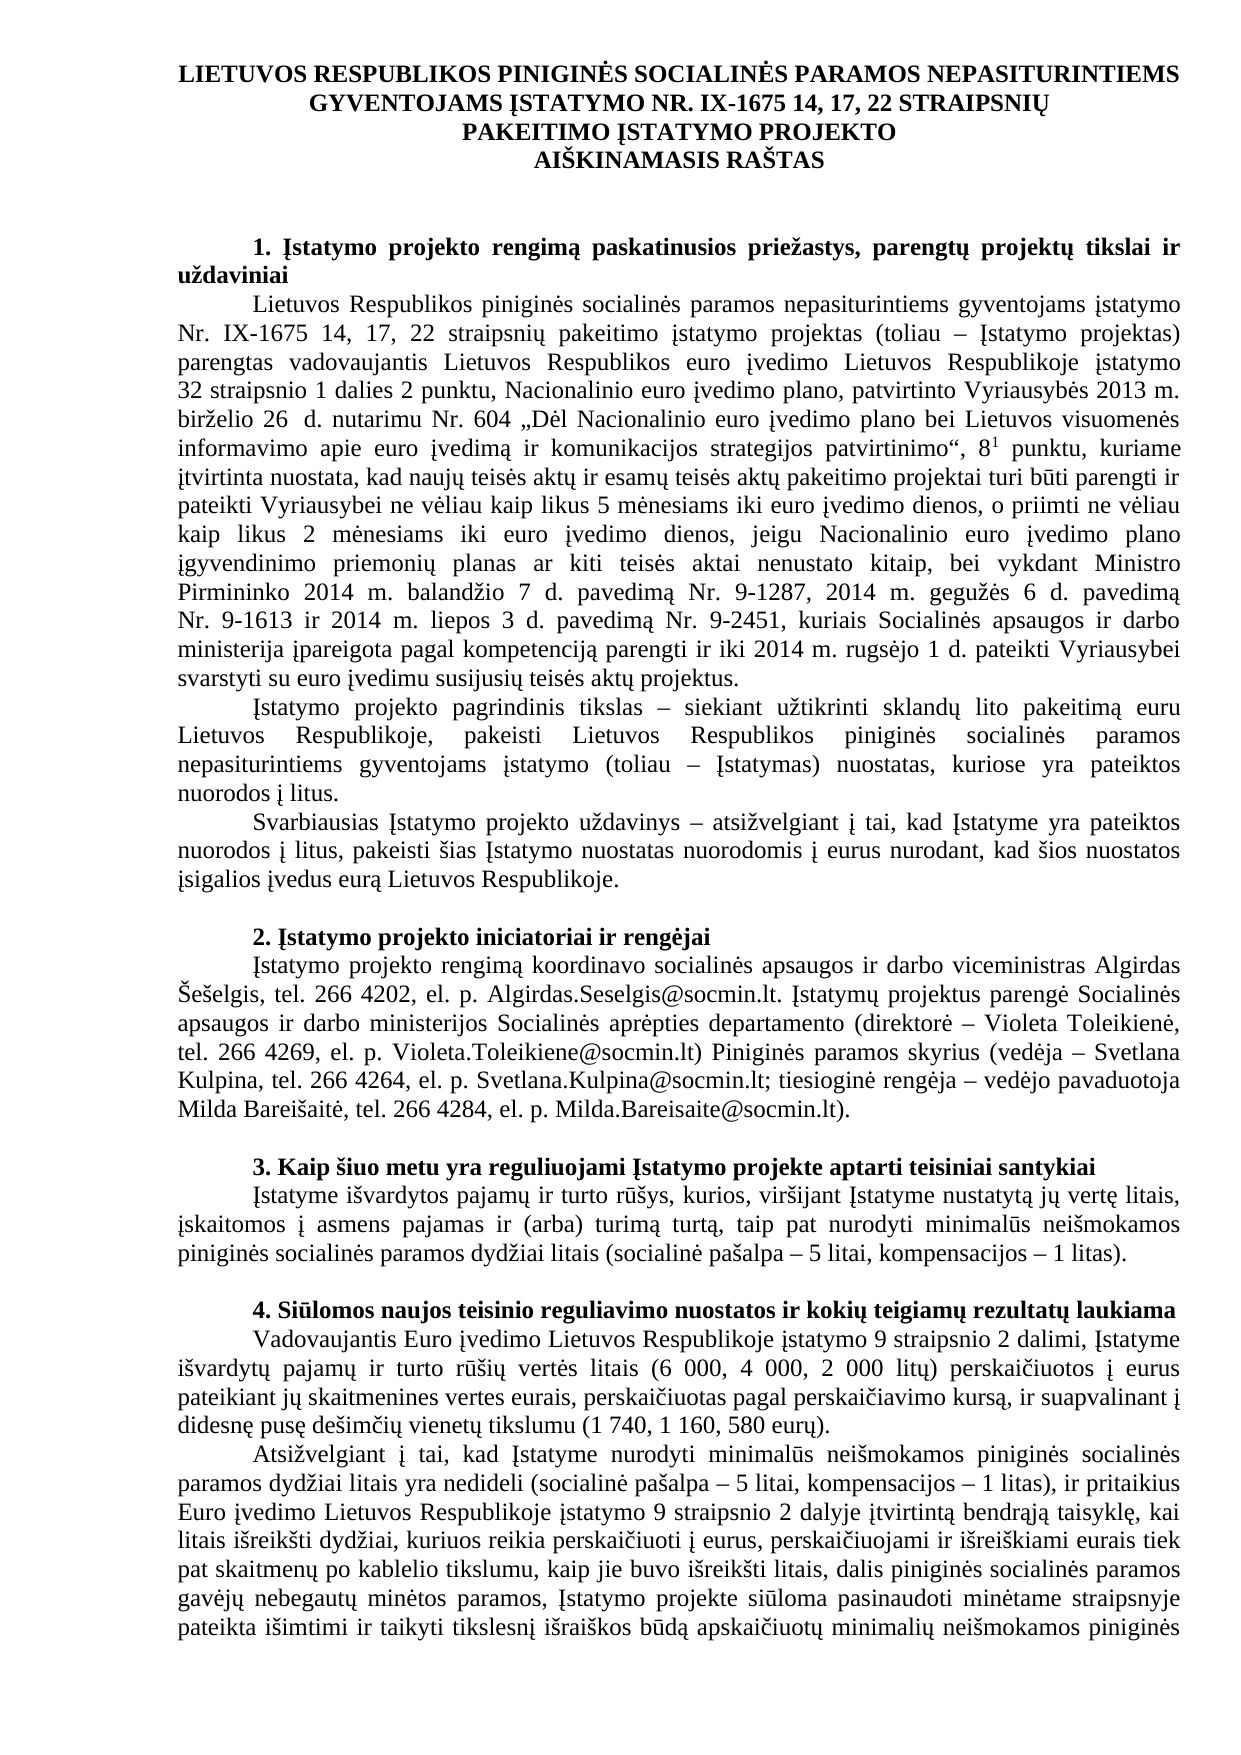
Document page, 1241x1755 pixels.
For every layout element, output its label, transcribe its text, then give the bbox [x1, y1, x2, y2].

text Įstatyme išvardytos pajamų ir turto rūšys, kurios, viršijant Įstatyme nustatytą jų vertę litais, įskaitomos į asmens pajamas ir (arba) turimą turtą, taip pat nurodyti minimalūs neišmokamos piniginės socialinės paramos dydžiai litais (socialinė pašalpa – 5 litai, kompensacijos – 1 litas). [177, 1180, 1181, 1267]
text 4. Siūlomos naujos teisinio reguliavimo nuostatos ir kokių teigiamų rezultatų laukiama [177, 1295, 1181, 1324]
text 2. Įstatymo projekto iniciatoriai ir rengėjai [177, 922, 1181, 950]
text LIETUVOS RESPUBLIKOS PINIGINĖS SOCIALINĖS PARAMOS NEPASITURINTIEMS GYVENTOJAMS ĮSTATYMO NR. IX-1675 14, 17, 22 STRAIPSNIŲ [177, 59, 1181, 117]
text 1. Įstatymo projekto rengimą paskatinusios priežastys, parengtų projektų tikslai ir uždaviniai [177, 232, 1181, 289]
text Įstatymo projekto rengimą koordinavo socialinės apsaugos ir darbo viceministras Algirdas Šešelgis, tel. 266 4202, el. p. Algirdas.Seselgis@socmin.lt. Įstatymų projektus parengė Socialinės apsaugos ir darbo ministerijos Socialinės aprėpties departamento (direktorė – Violeta Toleikienė, tel. 266 4269, el. p. Violeta.Toleikiene@socmin.lt) Piniginės paramos skyrius (vedėja – Svetlana Kulpina, tel. 266 4264, el. p. Svetlana.Kulpina@socmin.lt; tiesioginė rengėja – vedėjo pavaduotoja Milda Bareišaitė, tel. 266 4284, el. p. Milda.Bareisaite@socmin.lt). [177, 950, 1181, 1123]
text Lietuvos Respublikos piniginės socialinės paramos nepasiturintiems gyventojams įstatymo Nr. IX-1675 14, 17, 22 straipsnių pakeitimo įstatymo projektas (toliau – Įstatymo projektas) parengtas vadovaujantis Lietuvos Respublikos euro įvedimo Lietuvos Respublikoje įstatymo 32 straipsnio 1 dalies 2 punktu, Nacionalinio euro įvedimo plano, patvirtinto Vyriausybės 2013 m. birželio 26 d. nutarimu Nr. 604 „Dėl Nacionalinio euro įvedimo plano bei Lietuvos visuomenės informavimo apie euro įvedimą ir komunikacijos strategijos patvirtinimo“, 81 punktu, kuriame įtvirtinta nuostata, kad naujų teisės aktų ir esamų teisės aktų pakeitimo projektai turi būti parengti ir pateikti Vyriausybei ne vėliau kaip likus 5 mėnesiams iki euro įvedimo dienos, o priimti ne vėliau kaip likus 2 mėnesiams iki euro įvedimo dienos, jeigu Nacionalinio euro įvedimo plano įgyvendinimo priemonių planas ar kiti teisės aktai nenustato kitaip, bei vykdant Ministro Pirmininko 2014 m. balandžio 7 d. pavedimą Nr. 9-1287, 2014 m. gegužės 6 d. pavedimą Nr. 9-1613 ir 2014 m. liepos 3 d. pavedimą Nr. 9-2451, kuriais Socialinės apsaugos ir darbo ministerija įpareigota pagal kompetenciją parengti ir iki 2014 m. rugsėjo 1 d. pateikti Vyriausybei svarstyti su euro įvedimu susijusių teisės aktų projektus. [177, 289, 1181, 692]
text Atsižvelgiant į tai, kad Įstatyme nurodyti minimalūs neišmokamos piniginės socialinės paramos dydžiai litais yra nedideli (socialinė pašalpa – 5 litai, kompensacijos – 1 litas), ir pritaikius Euro įvedimo Lietuvos Respublikoje įstatymo 9 straipsnio 2 dalyje įtvirtintą bendrąją taisyklę, kai litais išreikšti dydžiai, kuriuos reikia perskaičiuoti į eurus, perskaičiuojami ir išreiškiami eurais tiek pat skaitmenų po kablelio tikslumu, kaip jie buvo išreikšti litais, dalis piniginės socialinės paramos gavėjų nebegautų minėtos paramos, Įstatymo projekte siūloma pasinaudoti minėtame straipsnyje pateikta išimtimi ir taikyti tikslesnį išraiškos būdą apskaičiuotų minimalių neišmokamos piniginės [177, 1439, 1181, 1640]
text Įstatymo projekto pagrindinis tikslas – siekiant užtikrinti sklandų lito pakeitimą euru Lietuvos Respublikoje, pakeisti Lietuvos Respublikos piniginės socialinės paramos nepasiturintiems gyventojams įstatymo (toliau – Įstatymas) nuostatas, kuriose yra pateiktos nuorodos į litus. [177, 692, 1181, 807]
text PAKEITIMO ĮSTATYMO PROJEKTO [177, 117, 1181, 145]
text Vadovaujantis Euro įvedimo Lietuvos Respublikoje įstatymo 9 straipsnio 2 dalimi, Įstatyme išvardytų pajamų ir turto rūšių vertės litais (6 000, 4 000, 2 000 litų) perskaičiuotos į eurus pateikiant jų skaitmenines vertes eurais, perskaičiuotas pagal perskaičiavimo kursą, ir suapvalinant į didesnę pusę dešimčių vienetų tikslumu (1 740, 1 160, 580 eurų). [177, 1324, 1181, 1439]
text Svarbiausias Įstatymo projekto uždavinys – atsižvelgiant į tai, kad Įstatyme yra pateiktos nuorodos į litus, pakeisti šias Įstatymo nuostatas nuorodomis į eurus nurodant, kad šios nuostatos įsigalios įvedus eurą Lietuvos Respublikoje. [177, 807, 1181, 893]
text 3. Kaip šiuo metu yra reguliuojami Įstatymo projekte aptarti teisiniai santykiai [177, 1152, 1181, 1180]
text AIŠKINAMASIS RAŠTAS [177, 145, 1181, 174]
